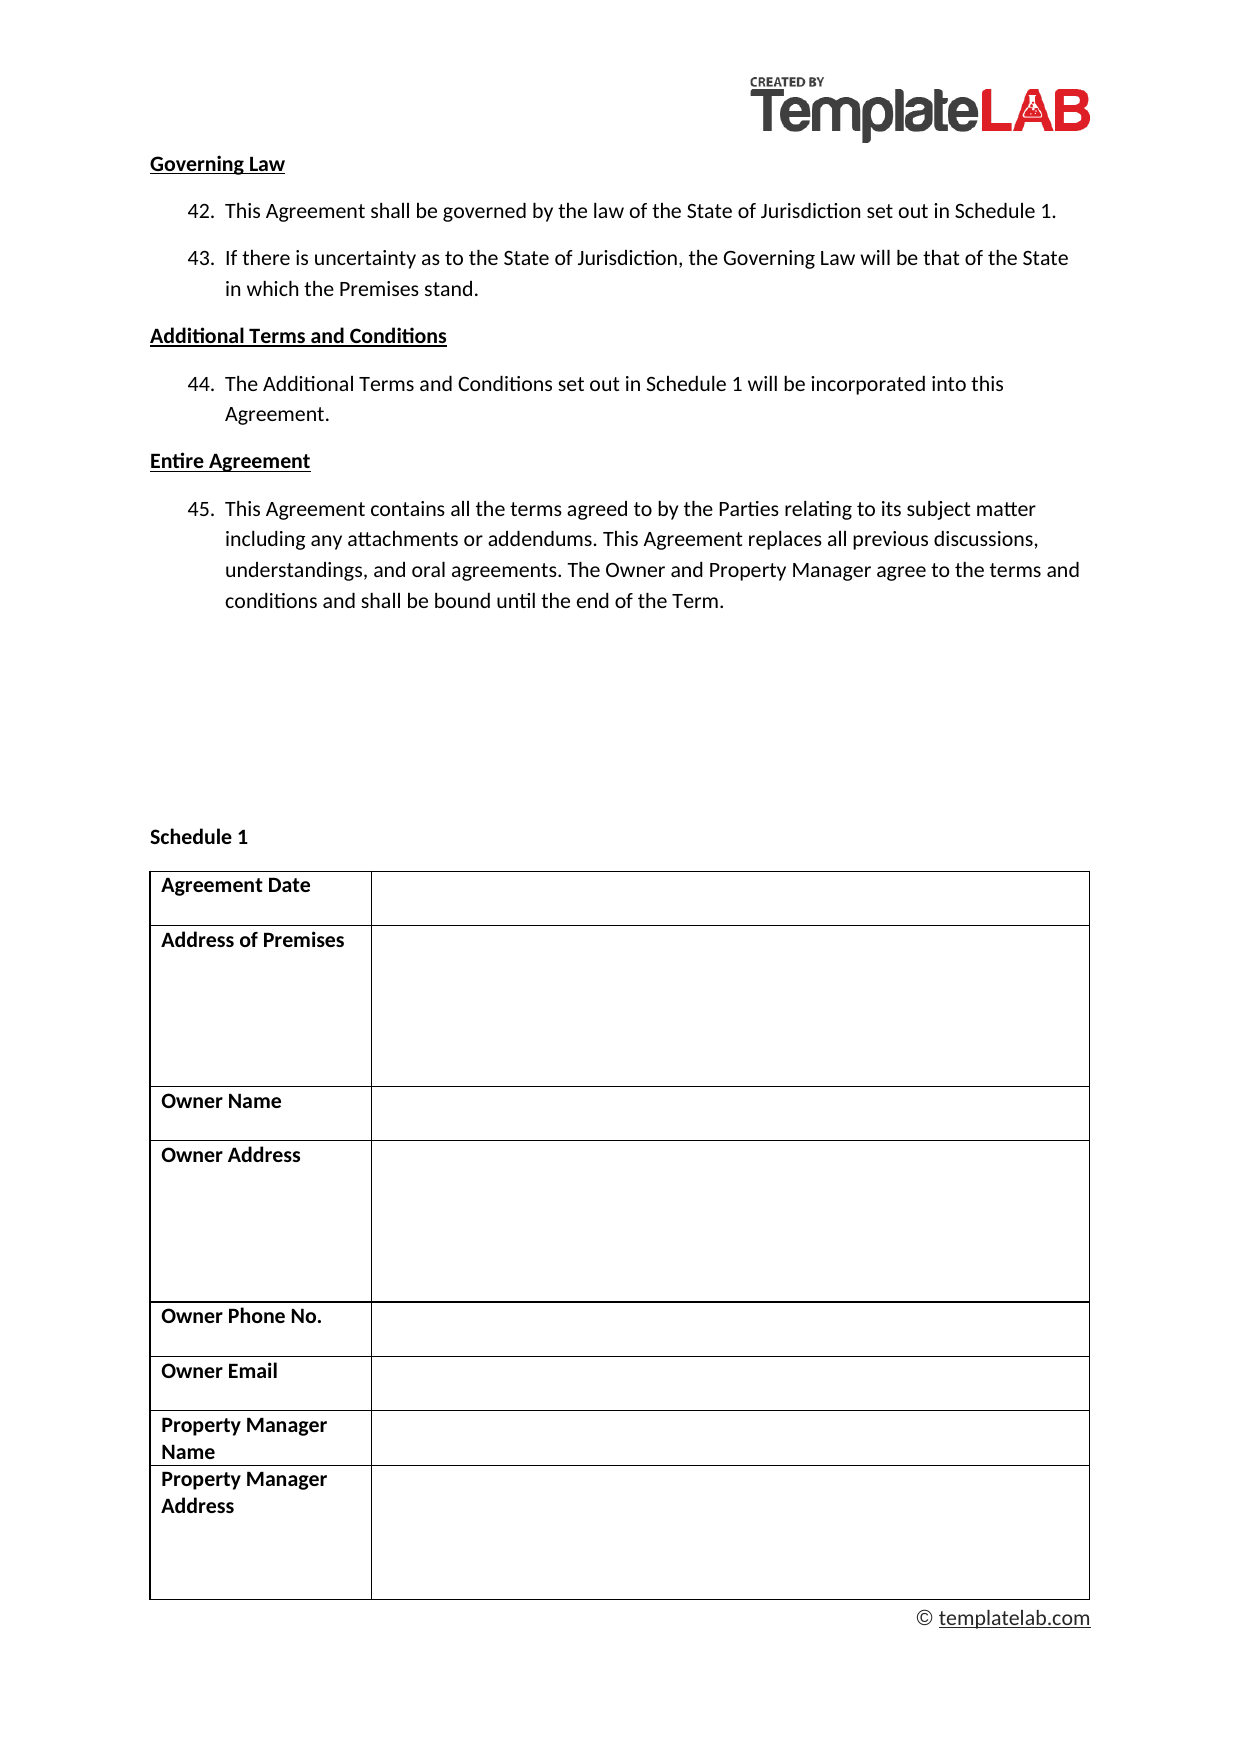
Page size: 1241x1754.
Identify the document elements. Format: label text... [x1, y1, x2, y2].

table_cell [372, 1466, 1089, 1599]
table_header [372, 872, 1089, 925]
table_cell Property Manager Address [151, 1466, 371, 1599]
table_cell Owner Email [151, 1357, 371, 1410]
list This Agreement shall be governed by the law of the State of Jurisdiction set out in Schedule 1. [187, 197, 1090, 224]
table_cell [372, 1411, 1089, 1464]
list This Agreement contains all the terms agreed to by the Parties relating to its subject matter including any attachments or addendums. This Agreement replaces all previous discussions, understandings, and oral agreements. The Owner and Property Manager agree to the terms and conditions and shall be bound until the end of the Term. [187, 495, 1090, 613]
table_cell [372, 1087, 1089, 1140]
table_cell Owner Phone No. [151, 1303, 371, 1356]
text Additional Terms and Conditions [150, 322, 1090, 349]
table_cell [372, 1357, 1089, 1410]
list If there is uncertainty as to the State of Jurisdiction, the Governing Law will be that of the State in which the Premises stand. [187, 244, 1090, 302]
table_cell Property Manager Name [151, 1411, 371, 1464]
table_cell [372, 1141, 1089, 1301]
table_header Agreement Date [151, 872, 371, 925]
list The Additional Terms and Conditions set out in Schedule 1 will be incorporated into this Agreement. [187, 370, 1090, 427]
table_cell Owner Name [151, 1087, 371, 1140]
table_cell [372, 926, 1089, 1086]
text Governing Law [150, 150, 1090, 177]
table_cell Owner Address [151, 1141, 371, 1301]
table_cell [372, 1303, 1089, 1356]
table_cell Address of Premises [151, 926, 371, 1086]
text Entire Agreement [150, 448, 1090, 474]
text Schedule 1 [150, 823, 1090, 850]
